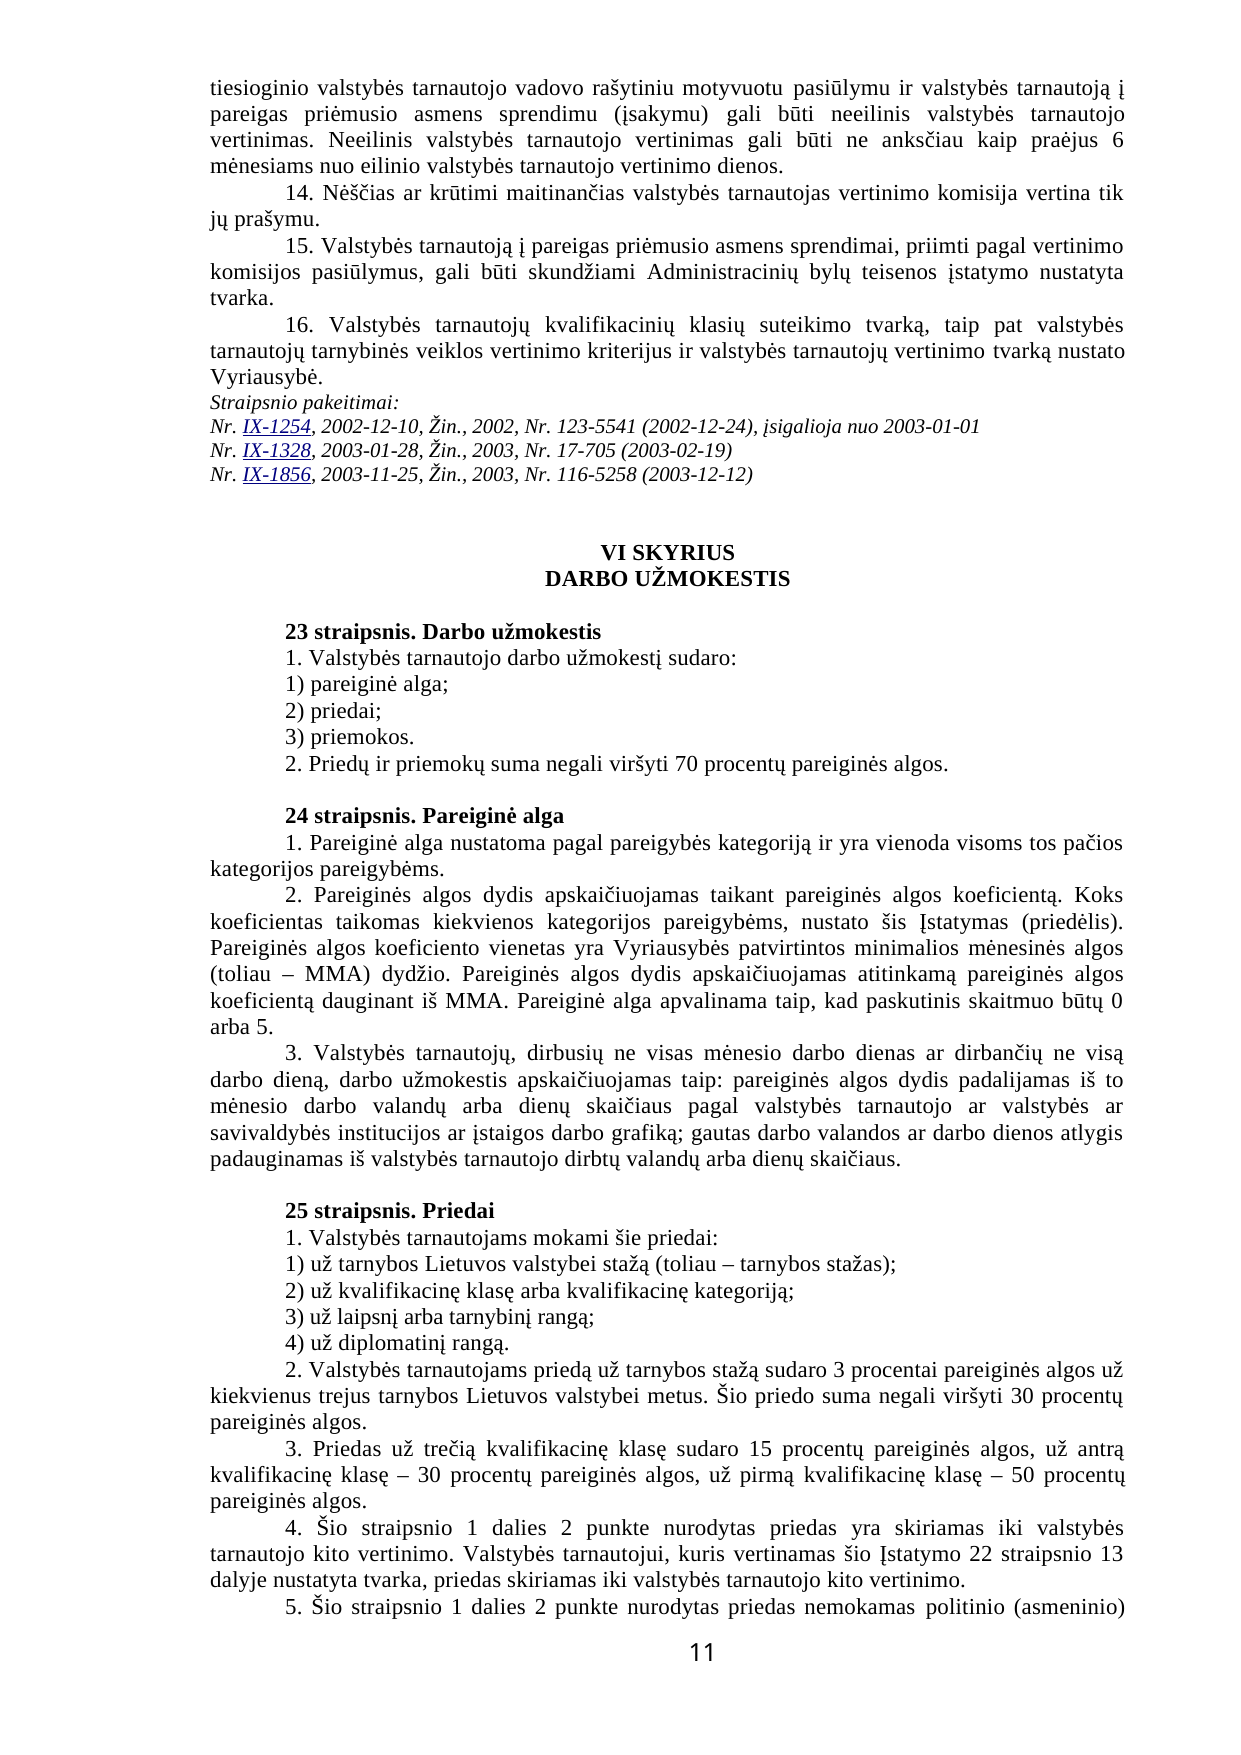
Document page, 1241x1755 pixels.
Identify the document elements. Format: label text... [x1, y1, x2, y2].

text 3) priemokos. [210, 723, 1126, 749]
text 14. Nėščias ar krūtimi maitinančias valstybės tarnautojas vertinimo komisija vertina tik jų prašymu. [210, 179, 1126, 232]
text 16. Valstybės tarnautojų kvalifikacinių klasių suteikimo tvarką, taip pat valstybės tarnautojų tarnybinės veiklos vertinimo kriterijus ir valstybės tarnautojų vertinimo tvarką nustato Vyriausybė. [210, 311, 1126, 390]
text 5. Šio straipsnio 1 dalies 2 punkte nurodytas priedas nemokamas politinio (asmeninio) [210, 1593, 1126, 1619]
text 3) už laipsnį arba tarnybinį rangą; [210, 1303, 1126, 1329]
text Nr. IX-1856, 2003-11-25, Žin., 2003, Nr. 116-5258 (2003-12-12) [210, 462, 1120, 486]
text 1) už tarnybos Lietuvos valstybei stažą (toliau – tarnybos stažas); [210, 1250, 1126, 1277]
text 3. Priedas už trečią kvalifikacinę klasę sudaro 15 procentų pareiginės algos, už antrą kvalifikacinę klasę – 30 procentų pareiginės algos, už pirmą kvalifikacinę klasę – 50 procentų pareiginės algos. [210, 1435, 1126, 1514]
text 4) už diplomatinį rangą. [210, 1329, 1126, 1356]
text Straipsnio pakeitimai: [210, 390, 1126, 414]
text Nr. IX-1328, 2003-01-28, Žin., 2003, Nr. 17-705 (2003-02-19) [210, 438, 1120, 462]
text 1. Valstybės tarnautojo darbo užmokestį sudaro: [210, 644, 1126, 671]
text 25 straipsnis. Priedai [210, 1198, 1126, 1224]
text 2) priedai; [210, 697, 1126, 723]
text 1. Valstybės tarnautojams mokami šie priedai: [210, 1224, 1126, 1250]
text Nr. IX-1254, 2002-12-10, Žin., 2002, Nr. 123-5541 (2002-12-24), įsigalioja nuo 2003-01-01 [210, 414, 1126, 438]
text 2. Pareiginės algos dydis apskaičiuojamas taikant pareiginės algos koeficientą. Koks koeficientas taikomas kiekvienos kategorijos pareigybėms, nustato šis Įstatymas (priedėlis). Pareiginės algos koeficiento vienetas yra Vyriausybės patvirtintos minimalios mėnesinės algos (toliau – MMA) dydžio. Pareiginės algos dydis apskaičiuojamas atitinkamą pareiginės algos koeficientą dauginant iš MMA. Pareiginė alga apvalinama taip, kad paskutinis skaitmuo būtų 0 arba 5. [210, 881, 1126, 1039]
text 2) už kvalifikacinę klasę arba kvalifikacinę kategoriją; [210, 1277, 1126, 1303]
text 4. Šio straipsnio 1 dalies 2 punkte nurodytas priedas yra skiriamas iki valstybės tarnautojo kito vertinimo. Valstybės tarnautojui, kuris vertinamas šio Įstatymo 22 straipsnio 13 dalyje nustatyta tvarka, priedas skiriamas iki valstybės tarnautojo kito vertinimo. [210, 1514, 1126, 1593]
text 3. Valstybės tarnautojų, dirbusių ne visas mėnesio darbo dienas ar dirbančių ne visą darbo dieną, darbo užmokestis apskaičiuojamas taip: pareiginės algos dydis padalijamas iš to mėnesio darbo valandų arba dienų skaičiaus pagal valstybės tarnautojo ar valstybės ar savivaldybės institucijos ar įstaigos darbo grafiką; gautas darbo valandos ar darbo dienos atlygis padauginamas iš valstybės tarnautojo dirbtų valandų arba dienų skaičiaus. [210, 1039, 1126, 1171]
text 2. Valstybės tarnautojams priedą už tarnybos stažą sudaro 3 procentai pareiginės algos už kiekvienus trejus tarnybos Lietuvos valstybei metus. Šio priedo suma negali viršyti 30 procentų pareiginės algos. [210, 1356, 1126, 1435]
text 2. Priedų ir priemokų suma negali viršyti 70 procentų pareiginės algos. [210, 749, 1126, 776]
subtitle VI SKYRIUS [210, 539, 1126, 565]
text 24 straipsnis. Pareiginė alga [210, 802, 1126, 829]
text tiesioginio valstybės tarnautojo vadovo rašytiniu motyvuotu pasiūlymu ir valstybės tarnautoją į pareigas priėmusio asmens sprendimu (įsakymu) gali būti neeilinis valstybės tarnautojo vertinimas. Neeilinis valstybės tarnautojo vertinimas gali būti ne anksčiau kaip praėjus 6 mėnesiams nuo eilinio valstybės tarnautojo vertinimo dienos. [210, 73, 1126, 179]
text 1. Pareiginė alga nustatoma pagal pareigybės kategoriją ir yra vienoda visoms tos pačios kategorijos pareigybėms. [210, 829, 1126, 881]
text DARBO UŽMOKESTIS [210, 565, 1126, 591]
text 15. Valstybės tarnautoją į pareigas priėmusio asmens sprendimai, priimti pagal vertinimo komisijos pasiūlymus, gali būti skundžiami Administracinių bylų teisenos įstatymo nustatyta tvarka. [210, 232, 1126, 311]
text 1) pareiginė alga; [210, 671, 1126, 697]
text 23 straipsnis. Darbo užmokestis [210, 618, 1126, 644]
